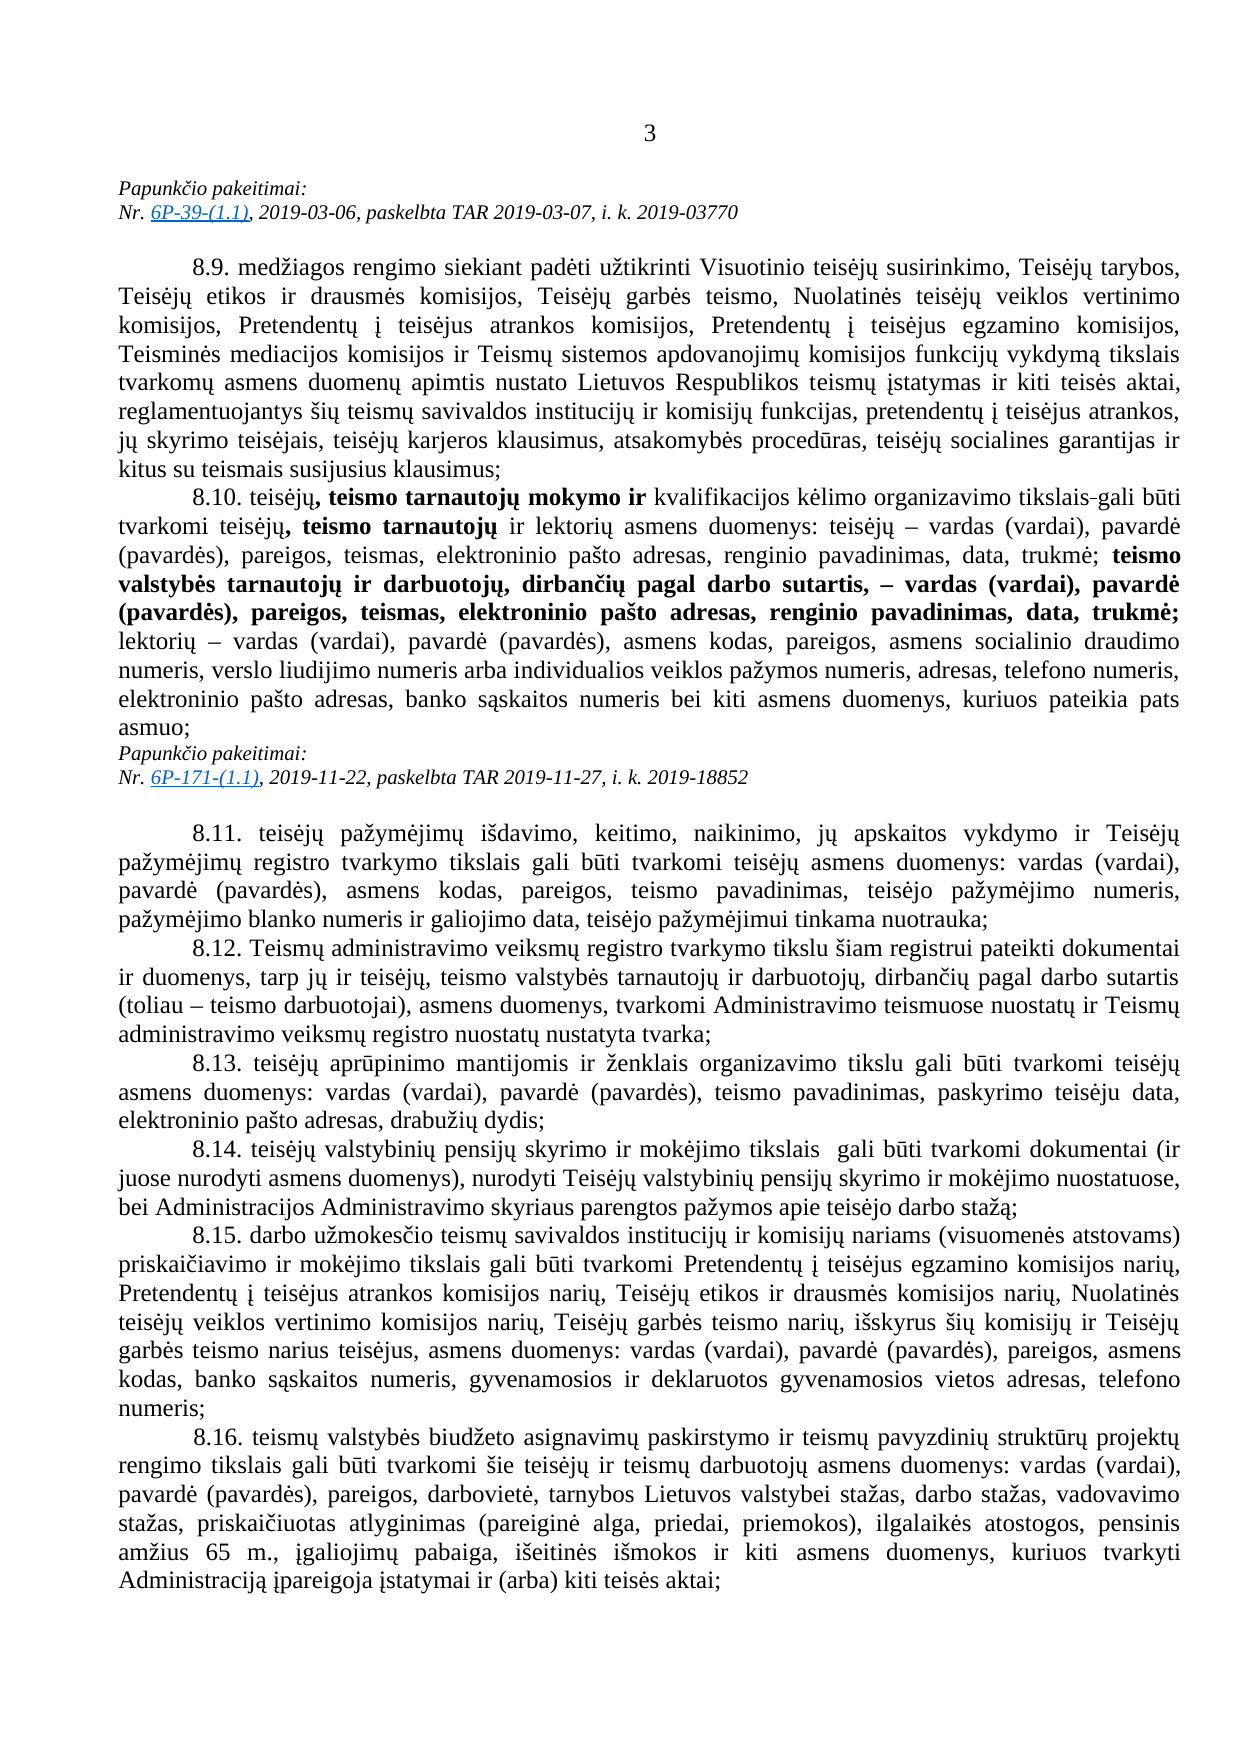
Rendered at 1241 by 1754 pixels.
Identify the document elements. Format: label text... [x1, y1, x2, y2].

text 8.10. teisėjų, teismo tarnautojų mokymo ir kvalifikacijos kėlimo organizavimo tikslais gali būti tvarkomi teisėjų, teismo tarnautojų ir lektorių asmens duomenys: teisėjų – vardas (vardai), pavardė (pavardės), pareigos, teismas, elektroninio pašto adresas, renginio pavadinimas, data, trukmė; teismo valstybės tarnautojų ir darbuotojų, dirbančių pagal darbo sutartis, – vardas (vardai), pavardė (pavardės), pareigos, teismas, elektroninio pašto adresas, renginio pavadinimas, data, trukmė; lektorių – vardas (vardai), pavardė (pavardės), asmens kodas, pareigos, asmens socialinio draudimo numeris, verslo liudijimo numeris arba individualios veiklos pažymos numeris, adresas, telefono numeris, elektroninio pašto adresas, banko sąskaitos numeris bei kiti asmens duomenys, kuriuos pateikia pats asmuo; [118, 482, 1181, 741]
text 8.12. Teismų administravimo veiksmų registro tvarkymo tikslu šiam registrui pateikti dokumentai ir duomenys, tarp jų ir teisėjų, teismo valstybės tarnautojų ir darbuotojų, dirbančių pagal darbo sutartis (toliau – teismo darbuotojai), asmens duomenys, tvarkomi Administravimo teismuose nuostatų ir Teismų administravimo veiksmų registro nuostatų nustatyta tvarka; [118, 933, 1181, 1048]
text 8.9. medžiagos rengimo siekiant padėti užtikrinti Visuotinio teisėjų susirinkimo, Teisėjų tarybos, Teisėjų etikos ir drausmės komisijos, Teisėjų garbės teismo, Nuolatinės teisėjų veiklos vertinimo komisijos, Pretendentų į teisėjus atrankos komisijos, Pretendentų į teisėjus egzamino komisijos, Teisminės mediacijos komisijos ir Teismų sistemos apdovanojimų komisijos funkcijų vykdymą tikslais tvarkomų asmens duomenų apimtis nustato Lietuvos Respublikos teismų įstatymas ir kiti teisės aktai, reglamentuojantys šių teismų savivaldos institucijų ir komisijų funkcijas, pretendentų į teisėjus atrankos, jų skyrimo teisėjais, teisėjų karjeros klausimus, atsakomybės procedūras, teisėjų socialines garantijas ir kitus su teismais susijusius klausimus; [118, 252, 1181, 482]
text 8.15. darbo užmokesčio teismų savivaldos institucijų ir komisijų nariams (visuomenės atstovams) priskaičiavimo ir mokėjimo tikslais gali būti tvarkomi Pretendentų į teisėjus egzamino komisijos narių, Pretendentų į teisėjus atrankos komisijos narių, Teisėjų etikos ir drausmės komisijos narių, Nuolatinės teisėjų veiklos vertinimo komisijos narių, Teisėjų garbės teismo narių, išskyrus šių komisijų ir Teisėjų garbės teismo narius teisėjus, asmens duomenys: vardas (vardai), pavardė (pavardės), pareigos, asmens kodas, banko sąskaitos numeris, gyvenamosios ir deklaruotos gyvenamosios vietos adresas, telefono numeris; [118, 1221, 1181, 1422]
text 8.11. teisėjų pažymėjimų išdavimo, keitimo, naikinimo, jų apskaitos vykdymo ir Teisėjų pažymėjimų registro tvarkymo tikslais gali būti tvarkomi teisėjų asmens duomenys: vardas (vardai), pavardė (pavardės), asmens kodas, pareigos, teismo pavadinimas, teisėjo pažymėjimo numeris, pažymėjimo blanko numeris ir galiojimo data, teisėjo pažymėjimui tinkama nuotrauka; [118, 818, 1181, 933]
text Nr. 6P-39-(1.1), 2019-03-06, paskelbta TAR 2019-03-07, i. k. 2019-03770 [118, 200, 1181, 224]
text Papunkčio pakeitimai: [118, 176, 1181, 200]
text 8.16. teismų valstybės biudžeto asignavimų paskirstymo ir teismų pavyzdinių struktūrų projektų rengimo tikslais gali būti tvarkomi šie teisėjų ir teismų darbuotojų asmens duomenys: vardas (vardai), pavardė (pavardės), pareigos, darbovietė, tarnybos Lietuvos valstybei stažas, darbo stažas, vadovavimo stažas, priskaičiuotas atlyginimas (pareiginė alga, priedai, priemokos), ilgalaikės atostogos, pensinis amžius 65 m., įgaliojimų pabaiga, išeitinės išmokos ir kiti asmens duomenys, kuriuos tvarkyti Administraciją įpareigoja įstatymai ir (arba) kiti teisės aktai; [118, 1422, 1181, 1594]
text 8.13. teisėjų aprūpinimo mantijomis ir ženklais organizavimo tikslu gali būti tvarkomi teisėjų asmens duomenys: vardas (vardai), pavardė (pavardės), teismo pavadinimas, paskyrimo teisėju data, elektroninio pašto adresas, drabužių dydis; [118, 1048, 1181, 1134]
text 8.14. teisėjų valstybinių pensijų skyrimo ir mokėjimo tikslais gali būti tvarkomi dokumentai (ir juose nurodyti asmens duomenys), nurodyti Teisėjų valstybinių pensijų skyrimo ir mokėjimo nuostatuose, bei Administracijos Administravimo skyriaus parengtos pažymos apie teisėjo darbo stažą; [118, 1134, 1181, 1221]
text Papunkčio pakeitimai: [118, 741, 1181, 765]
text Nr. 6P-171-(1.1), 2019-11-22, paskelbta TAR 2019-11-27, i. k. 2019-18852 [118, 765, 1181, 789]
